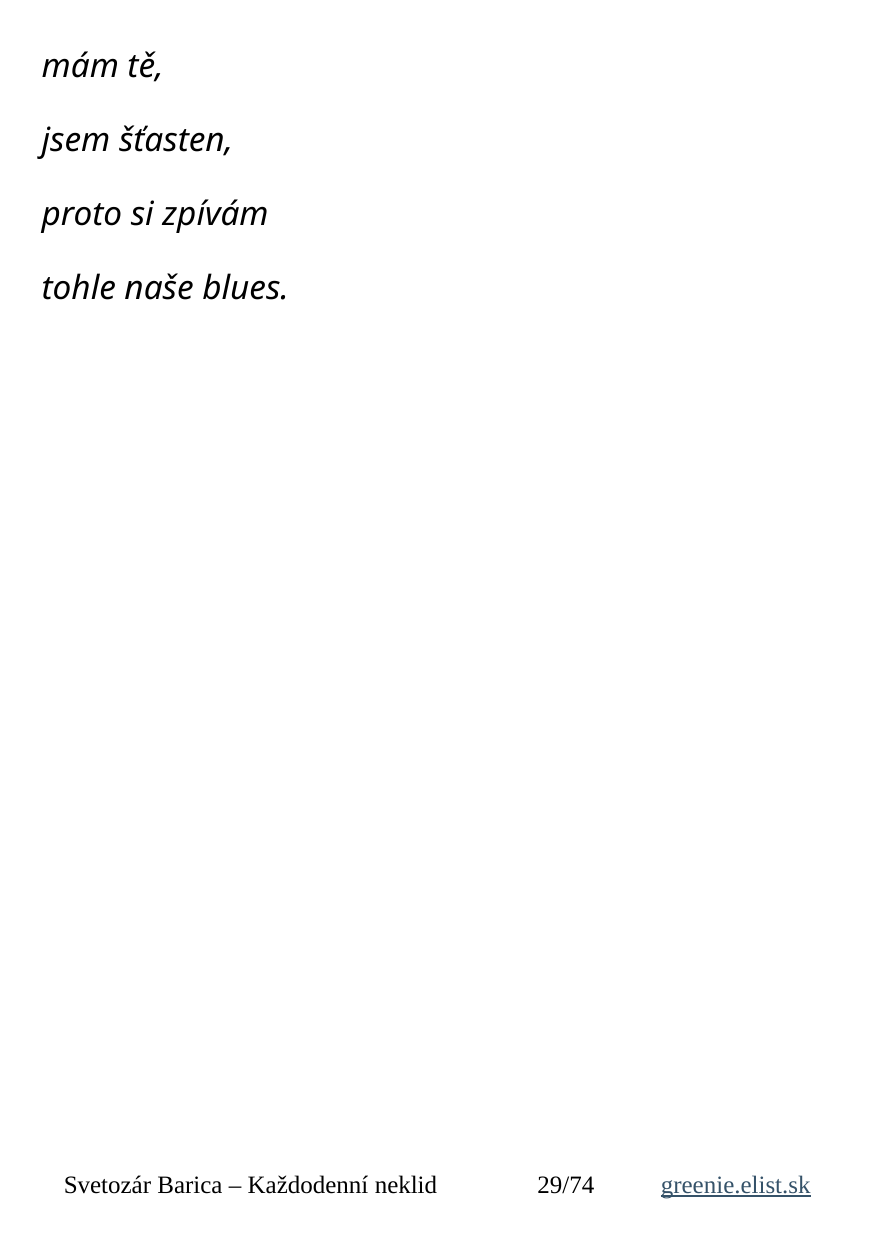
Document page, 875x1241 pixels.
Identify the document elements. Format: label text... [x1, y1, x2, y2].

text tohle naše blues. [41, 263, 833, 309]
text mám tě, [41, 41, 833, 87]
text proto si zpívám [41, 189, 833, 235]
text jsem šťasten, [41, 115, 833, 161]
